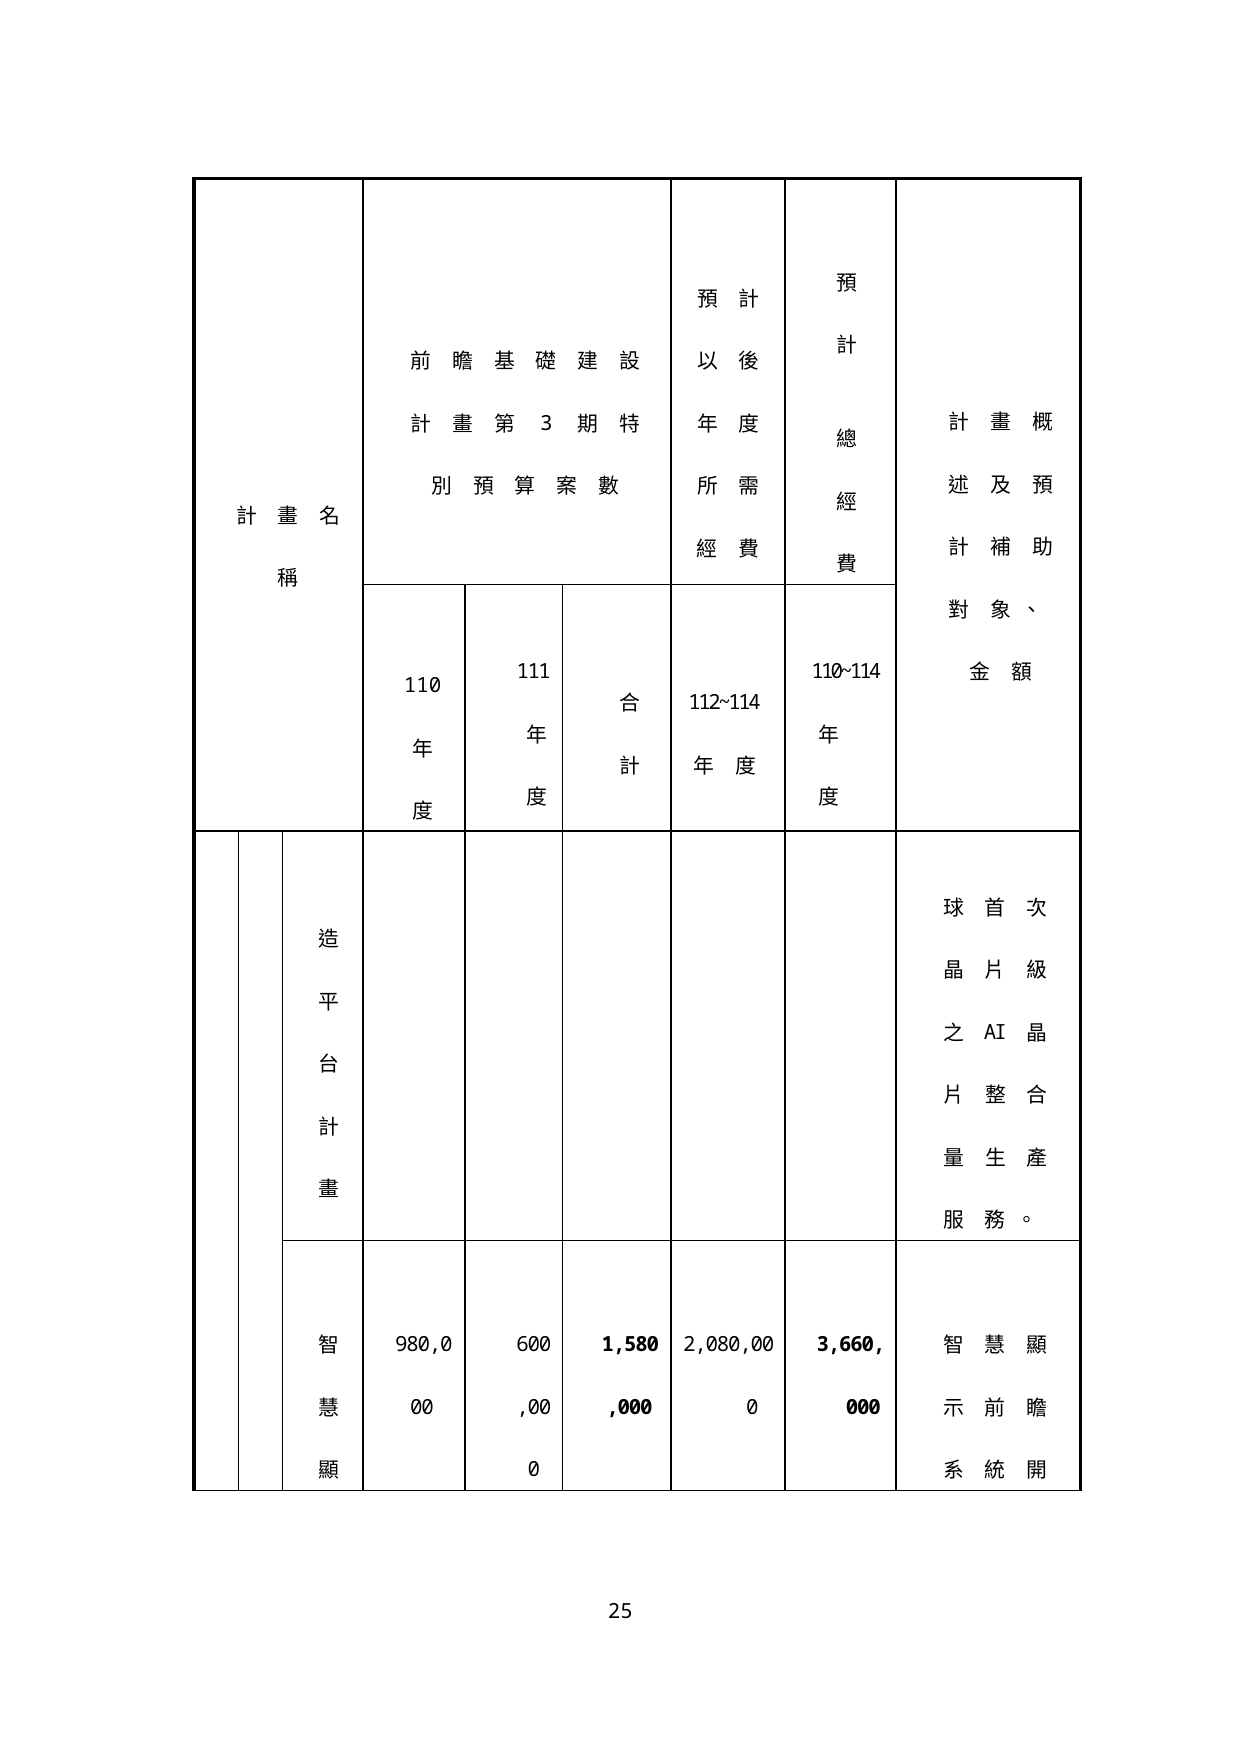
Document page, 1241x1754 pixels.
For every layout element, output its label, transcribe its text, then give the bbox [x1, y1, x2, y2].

table_cell 111年度 [466, 585, 562, 830]
table_cell 980,000 [364, 1241, 464, 1490]
table_cell 合計 [563, 585, 670, 830]
table_cell [672, 832, 784, 1240]
table_cell [466, 832, 562, 1240]
table_header 計畫概述及預計補助對象、金額 [897, 180, 1079, 830]
table_header 前瞻基礎建設計畫第3期特別預算案數 [364, 180, 670, 583]
table_cell [563, 832, 670, 1240]
table_header 預計以後年度所需經費 [672, 180, 784, 583]
table_cell 600,000 [466, 1241, 562, 1490]
table_cell 2,080,000 [672, 1241, 784, 1490]
table_cell 110年度 [364, 585, 464, 830]
table_cell [364, 832, 464, 1240]
table_cell [786, 832, 895, 1240]
table_cell 產業數位轉型 [239, 832, 282, 1490]
table_header 預計 總經費 [786, 180, 895, 583]
table_header 計畫名稱 [196, 180, 362, 830]
table_cell 3,660,000 [786, 1241, 895, 1490]
table_cell 球首次晶片級之AI晶片整合量生產服務。 [897, 832, 1079, 1240]
table_cell 智慧顯 [283, 1241, 362, 1490]
table_cell AI晶片異質整合模組前瞻製造平台計畫 [283, 832, 362, 1240]
table_cell 數位建設 [196, 832, 238, 1490]
table_cell 智慧顯示前瞻系統開 [897, 1241, 1079, 1490]
table_cell 110~114年度 [786, 585, 895, 830]
table_cell 112~114年度 [672, 585, 784, 830]
table_cell 1,580,000 [563, 1241, 670, 1490]
